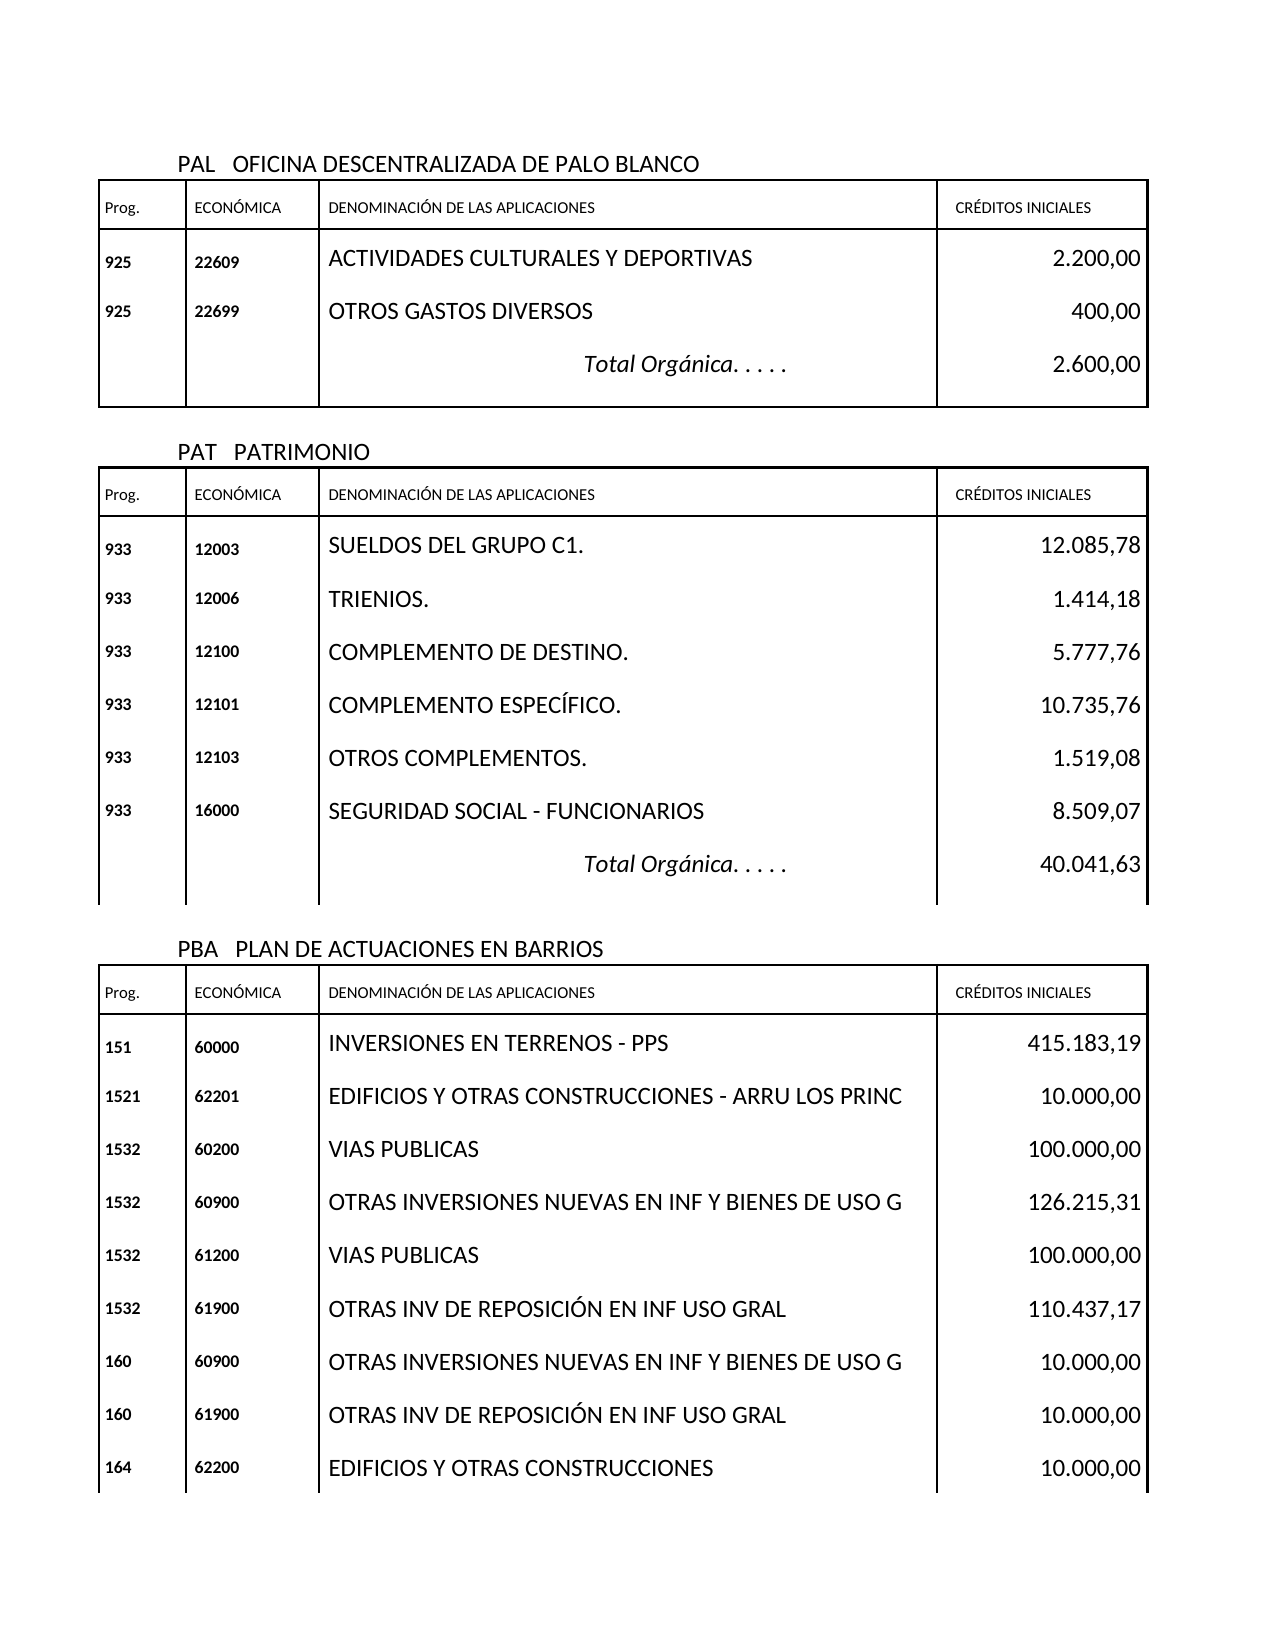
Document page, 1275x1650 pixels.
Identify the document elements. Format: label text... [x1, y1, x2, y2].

table_cell Total Orgánica. . . . . [320, 336, 936, 406]
table_cell 1.519,08 [938, 729, 1146, 782]
table_cell ACTIVIDADES CULTURALES Y DEPORTIVAS [320, 230, 936, 283]
table_cell SUELDOS DEL GRUPO C1. [320, 517, 936, 570]
table_header Prog. [100, 469, 185, 515]
table_cell TRIENIOS. [320, 570, 936, 623]
table_header DENOMINACIÓN DE LAS APLICACIONES [320, 469, 936, 515]
table_cell EDIFICIOS Y OTRAS CONSTRUCCIONES - ARRU LOS PRINC [320, 1068, 936, 1121]
table_cell 12.085,78 [938, 517, 1146, 570]
table_cell [100, 836, 185, 905]
table_cell 12003 [187, 517, 318, 570]
table_cell OTROS COMPLEMENTOS. [320, 729, 936, 782]
table_cell COMPLEMENTO DE DESTINO. [320, 623, 936, 676]
table_header Prog. [100, 966, 185, 1012]
table_cell 1532 [100, 1280, 185, 1333]
table_cell 61200 [187, 1227, 318, 1280]
table_cell 1532 [100, 1174, 185, 1227]
table_cell 61900 [187, 1386, 318, 1439]
table_cell 925 [100, 230, 185, 283]
table_cell 12101 [187, 676, 318, 729]
table_cell VIAS PUBLICAS [320, 1121, 936, 1174]
table_cell 60900 [187, 1333, 318, 1386]
table_header ECONÓMICA [187, 181, 318, 228]
table_cell EDIFICIOS Y OTRAS CONSTRUCCIONES [320, 1440, 936, 1493]
table_cell 10.735,76 [938, 676, 1146, 729]
table_header CRÉDITOS INICIALES [938, 181, 1146, 228]
table_cell 5.777,76 [938, 623, 1146, 676]
table_cell 933 [100, 517, 185, 570]
table_cell 10.000,00 [938, 1333, 1146, 1386]
table_cell [187, 336, 318, 406]
table_cell 12100 [187, 623, 318, 676]
table_cell 40.041,63 [938, 836, 1146, 905]
table_cell 160 [100, 1333, 185, 1386]
table_cell 1532 [100, 1121, 185, 1174]
table_cell 10.000,00 [938, 1068, 1146, 1121]
table_header ECONÓMICA [187, 966, 318, 1012]
table_cell 10.000,00 [938, 1386, 1146, 1439]
text PBA PLAN DE ACTUACIONES EN BARRIOS [177, 933, 1127, 964]
table_cell 933 [100, 570, 185, 623]
table_cell 415.183,19 [938, 1015, 1146, 1068]
table_cell INVERSIONES EN TERRENOS - PPS [320, 1015, 936, 1068]
table_cell 16000 [187, 783, 318, 836]
table_cell 10.000,00 [938, 1440, 1146, 1493]
table_cell 164 [100, 1440, 185, 1493]
table_cell 8.509,07 [938, 783, 1146, 836]
table_cell 62200 [187, 1440, 318, 1493]
table_cell OTROS GASTOS DIVERSOS [320, 283, 936, 336]
table_cell 2.600,00 [938, 336, 1146, 406]
table_cell 60000 [187, 1015, 318, 1068]
table_cell 933 [100, 676, 185, 729]
table_cell 100.000,00 [938, 1121, 1146, 1174]
table_cell OTRAS INV DE REPOSICIÓN EN INF USO GRAL [320, 1280, 936, 1333]
text PAL OFICINA DESCENTRALIZADA DE PALO BLANCO [177, 149, 1127, 179]
table_cell 1521 [100, 1068, 185, 1121]
table_cell 61900 [187, 1280, 318, 1333]
table_cell 1532 [100, 1227, 185, 1280]
table_cell 12103 [187, 729, 318, 782]
table_header ECONÓMICA [187, 469, 318, 515]
table_cell OTRAS INVERSIONES NUEVAS EN INF Y BIENES DE USO G [320, 1174, 936, 1227]
table_cell 2.200,00 [938, 230, 1146, 283]
table_cell 160 [100, 1386, 185, 1439]
table_cell 60900 [187, 1174, 318, 1227]
table_cell OTRAS INV DE REPOSICIÓN EN INF USO GRAL [320, 1386, 936, 1439]
table_header CRÉDITOS INICIALES [938, 469, 1146, 515]
table_cell OTRAS INVERSIONES NUEVAS EN INF Y BIENES DE USO G [320, 1333, 936, 1386]
table_cell SEGURIDAD SOCIAL - FUNCIONARIOS [320, 783, 936, 836]
table_cell 1.414,18 [938, 570, 1146, 623]
table_header CRÉDITOS INICIALES [938, 966, 1146, 1012]
table_cell 126.215,31 [938, 1174, 1146, 1227]
table_header DENOMINACIÓN DE LAS APLICACIONES [320, 966, 936, 1012]
table_header Prog. [100, 181, 185, 228]
table_cell COMPLEMENTO ESPECÍFICO. [320, 676, 936, 729]
table_cell 60200 [187, 1121, 318, 1174]
table_cell 110.437,17 [938, 1280, 1146, 1333]
table_cell Total Orgánica. . . . . [320, 836, 936, 905]
table_cell 933 [100, 783, 185, 836]
table_cell [187, 836, 318, 905]
table_cell 925 [100, 283, 185, 336]
table_cell 400,00 [938, 283, 1146, 336]
table_cell 151 [100, 1015, 185, 1068]
table_cell 22609 [187, 230, 318, 283]
table_cell 933 [100, 623, 185, 676]
table_cell [100, 336, 185, 406]
table_cell 100.000,00 [938, 1227, 1146, 1280]
table_cell 62201 [187, 1068, 318, 1121]
text PAT PATRIMONIO [177, 436, 1127, 466]
table_cell 12006 [187, 570, 318, 623]
table_cell 933 [100, 729, 185, 782]
table_cell VIAS PUBLICAS [320, 1227, 936, 1280]
table_header DENOMINACIÓN DE LAS APLICACIONES [320, 181, 936, 228]
table_cell 22699 [187, 283, 318, 336]
